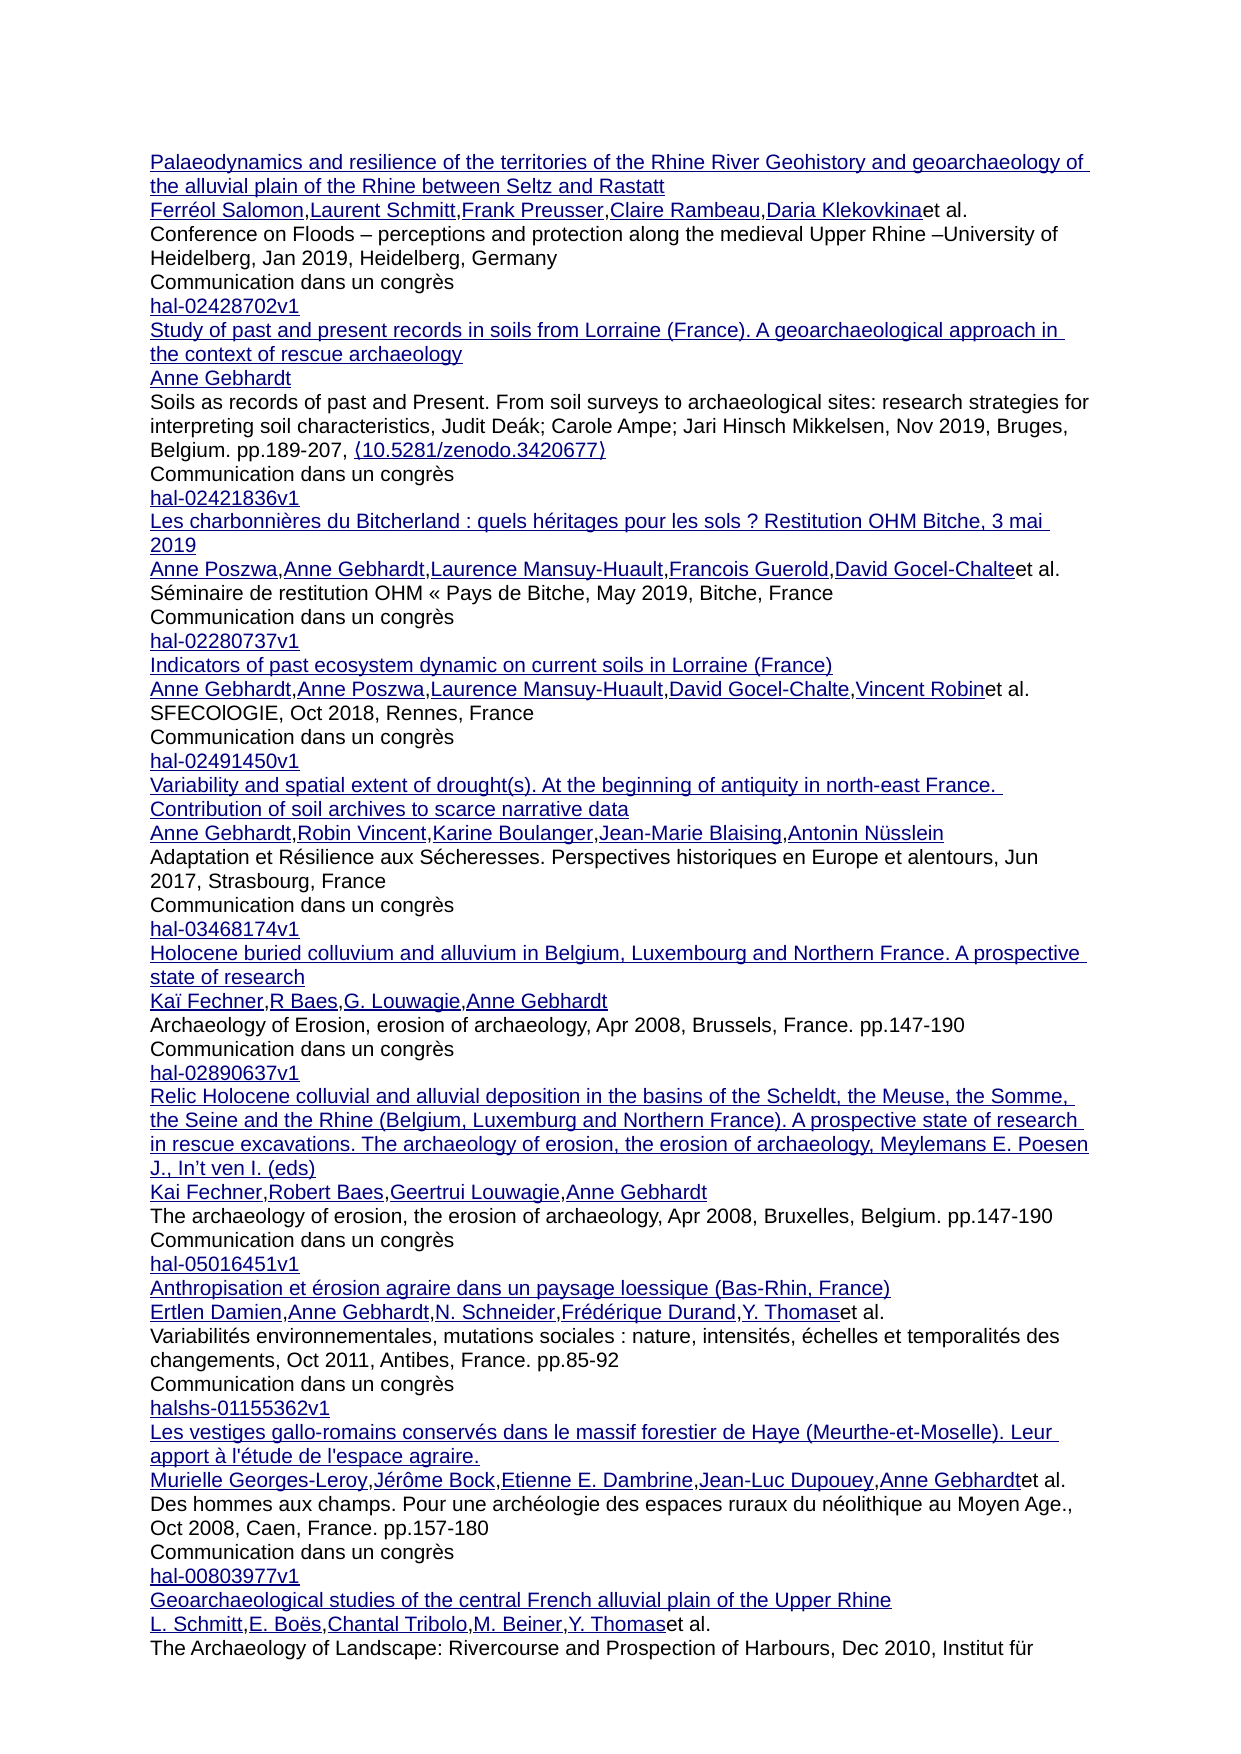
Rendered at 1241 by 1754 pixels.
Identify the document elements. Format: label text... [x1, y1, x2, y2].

table_cell Geoarchaeological studies of the central French alluvial plain of the Upper Rhine L. Schmitt,E. Boës,Chantal Tribolo,M. Beiner,Y. Thomaset al. The Archaeology of Landscape: Rivercourse and Prospection of Harbours, Dec 2010, Institut für [150, 1588, 1090, 1659]
table_cell Holocene buried colluvium and alluvium in Belgium, Luxembourg and Northern France. A prospective state of research Kaï Fechner,R Baes,G. Louwagie,Anne Gebhardt Archaeology of Erosion, erosion of archaeology, Apr 2008, Brussels, France. pp.147-190 Communication dans un congrès hal-02890637v1 [150, 941, 1090, 1084]
table_cell Study of past and present records in soils from Lorraine (France). A geoarchaeological approach in the context of rescue archaeology Anne Gebhardt Soils as records of past and Present. From soil surveys to archaeological sites: research strategies for interpreting soil characteristics, Judit Deák; Carole Ampe; Jari Hinsch Mikkelsen, Nov 2019, Bruges, Belgium. pp.189-207, ⟨10.5281/zenodo.3420677⟩ Communication dans un congrès hal-02421836v1 [150, 318, 1090, 509]
table_cell Variability and spatial extent of drought(s). At the beginning of antiquity in north-east France. Contribution of soil archives to scarce narrative data Anne Gebhardt,Robin Vincent,Karine Boulanger,Jean-Marie Blaising,Antonin Nüsslein Adaptation et Résilience aux Sécheresses. Perspectives historiques en Europe et alentours, Jun 2017, Strasbourg, France Communication dans un congrès hal-03468174v1 [150, 773, 1090, 941]
table_cell Palaeodynamics and resilience of the territories of the Rhine River Geohistory and geoarchaeology of [150, 150, 1090, 171]
table_cell Anthropisation et érosion agraire dans un paysage loessique (Bas-Rhin, France) Ertlen Damien,Anne Gebhardt,N. Schneider,Frédérique Durand,Y. Thomaset al. Variabilités environnementales, mutations sociales : nature, intensités, échelles et temporalités des changements, Oct 2011, Antibes, France. pp.85-92 Communication dans un congrès halshs-01155362v1 [150, 1276, 1090, 1420]
table_cell the alluvial plain of the Rhine between Seltz and Rastatt Ferréol Salomon,Laurent Schmitt,Frank Preusser,Claire Rambeau,Daria Klekovkinaet al. Conference on Floods – perceptions and protection along the medieval Upper Rhine –University of Heidelberg, Jan 2019, Heidelberg, Germany Communication dans un congrès hal-02428702v1 [150, 172, 1090, 318]
table_cell Les charbonnières du Bitcherland : quels héritages pour les sols ? Restitution OHM Bitche, 3 mai 2019 Anne Poszwa,Anne Gebhardt,Laurence Mansuy-Huault,Francois Guerold,David Gocel-Chalteet al. Séminaire de restitution OHM « Pays de Bitche, May 2019, Bitche, France Communication dans un congrès hal-02280737v1 [150, 509, 1090, 653]
table_cell Indicators of past ecosystem dynamic on current soils in Lorraine (France) Anne Gebhardt,Anne Poszwa,Laurence Mansuy-Huault,David Gocel-Chalte,Vincent Robinet al. SFECOlOGIE, Oct 2018, Rennes, France Communication dans un congrès hal-02491450v1 [150, 653, 1090, 773]
table_cell Relic Holocene colluvial and alluvial deposition in the basins of the Scheldt, the Meuse, the Somme, the Seine and the Rhine (Belgium, Luxemburg and Northern France). A prospective state of research in rescue excavations. The archaeology of erosion, the erosion of archaeology, Meylemans E. Poesen J., In’t ven I. (eds) Kai Fechner,Robert Baes,Geertrui Louwagie,Anne Gebhardt The archaeology of erosion, the erosion of archaeology, Apr 2008, Bruxelles, Belgium. pp.147-190 Communication dans un congrès hal-05016451v1 [150, 1084, 1090, 1276]
table_cell Les vestiges gallo-romains conservés dans le massif forestier de Haye (Meurthe-et-Moselle). Leur apport à l'étude de l'espace agraire. Murielle Georges-Leroy,Jérôme Bock,Etienne E. Dambrine,Jean-Luc Dupouey,Anne Gebhardtet al. Des hommes aux champs. Pour une archéologie des espaces ruraux du néolithique au Moyen Age., Oct 2008, Caen, France. pp.157-180 Communication dans un congrès hal-00803977v1 [150, 1420, 1090, 1587]
